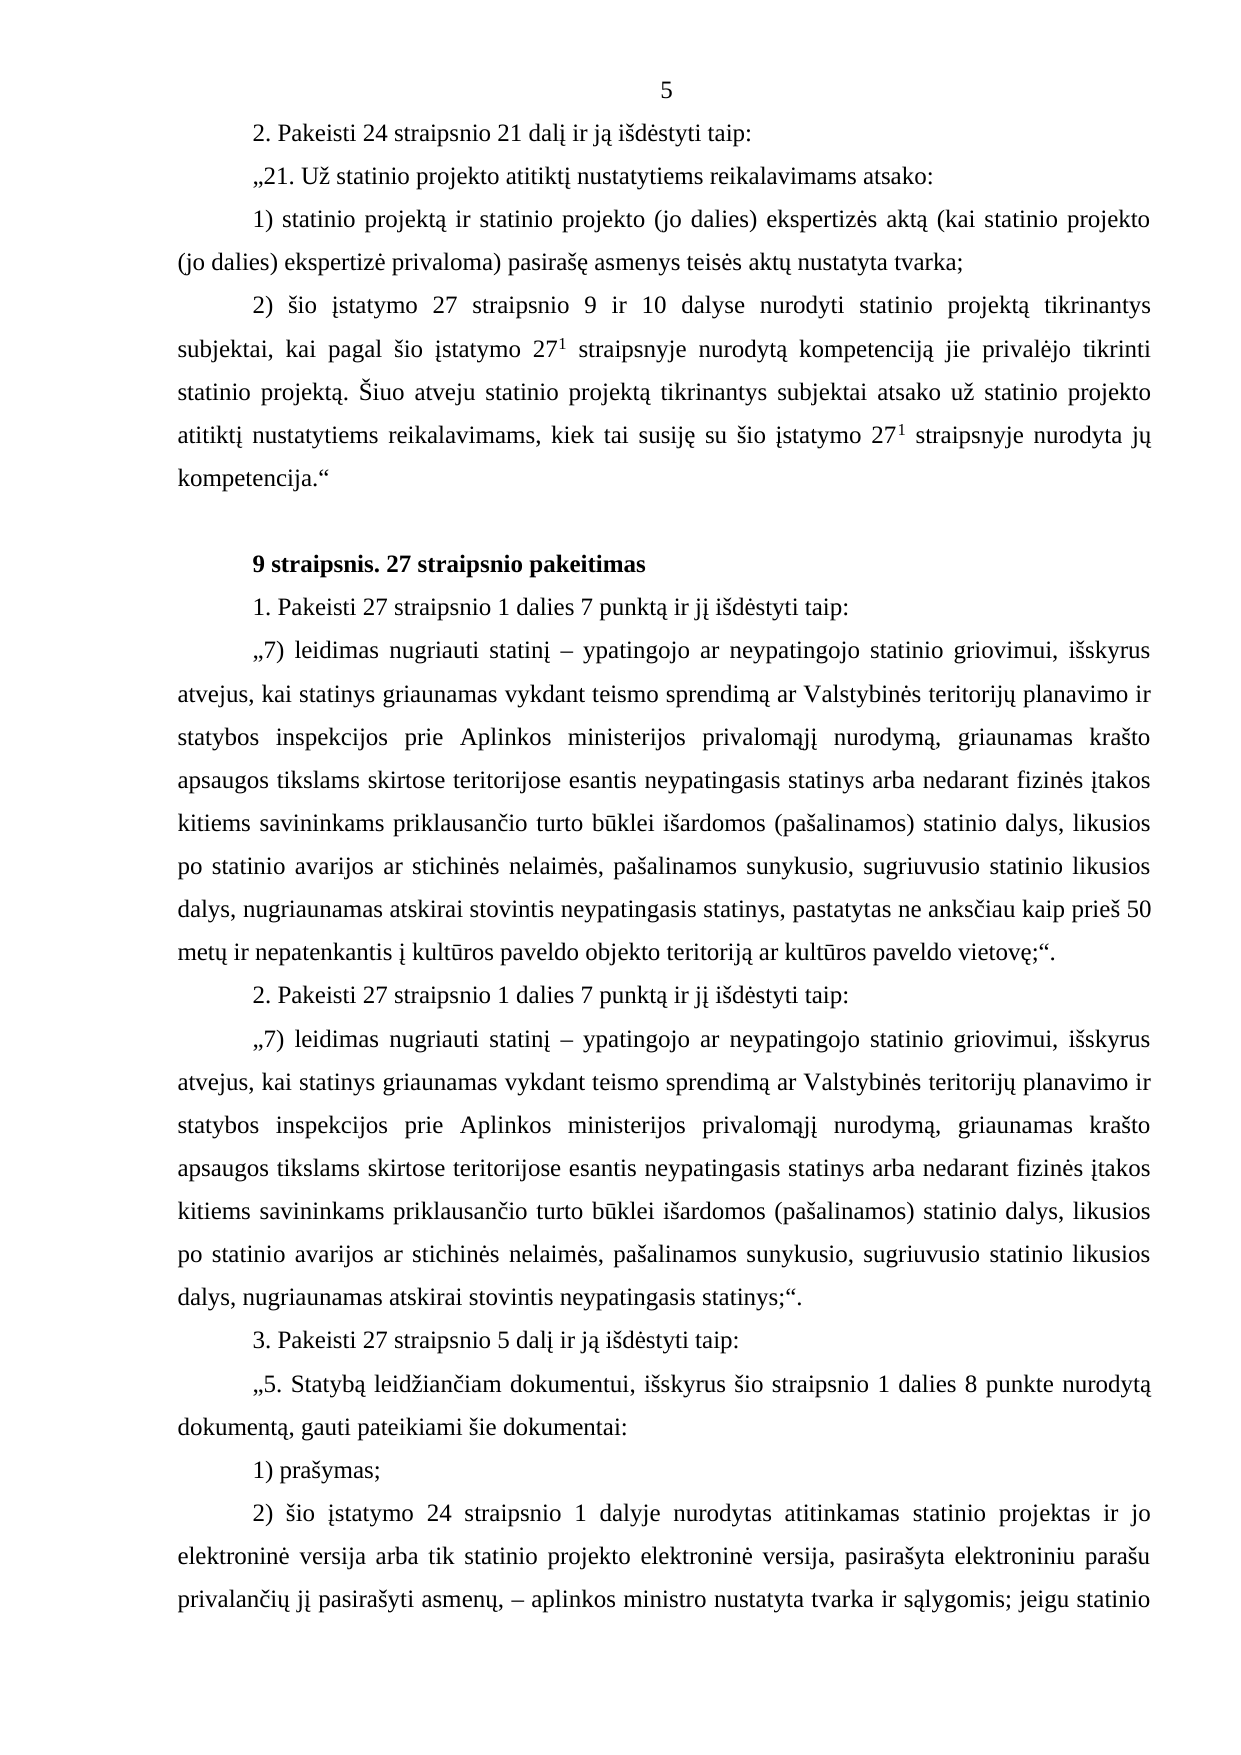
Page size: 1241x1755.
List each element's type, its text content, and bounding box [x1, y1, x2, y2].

text „7) leidimas nugriauti statinį – ypatingojo ar neypatingojo statinio griovimui, išskyrus atvejus, kai statinys griaunamas vykdant teismo sprendimą ar Valstybinės teritorijų planavimo ir statybos inspekcijos prie Aplinkos ministerijos privalomąjį nurodymą, griaunamas krašto apsaugos tikslams skirtose teritorijose esantis neypatingasis statinys arba nedarant fizinės įtakos kitiems savininkams priklausančio turto būklei išardomos (pašalinamos) statinio dalys, likusios po statinio avarijos ar stichinės nelaimės, pašalinamos sunykusio, sugriuvusio statinio likusios dalys, nugriaunamas atskirai stovintis neypatingasis statinys, pastatytas ne anksčiau kaip prieš 50 metų ir nepatenkantis į kultūros paveldo objekto teritoriją ar kultūros paveldo vietovę;“. [177, 636, 1152, 966]
text 2) šio įstatymo 27 straipsnio 9 ir 10 dalyse nurodyti statinio projektą tikrinantys subjektai, kai pagal šio įstatymo 271 straipsnyje nurodytą kompetenciją jie privalėjo tikrinti statinio projektą. Šiuo atveju statinio projektą tikrinantys subjektai atsako už statinio projekto atitiktį nustatytiems reikalavimams, kiek tai susiję su šio įstatymo 271 straipsnyje nurodyta jų kompetencija.“ [177, 291, 1152, 492]
text 1. Pakeisti 27 straipsnio 1 dalies 7 punktą ir jį išdėstyti taip: [177, 592, 1152, 621]
text 1) prašymas; [177, 1455, 1152, 1484]
text 1) statinio projektą ir statinio projekto (jo dalies) ekspertizės aktą (kai statinio projekto (jo dalies) ekspertizė privaloma) pasirašę asmenys teisės aktų nustatyta tvarka; [177, 204, 1152, 276]
text „5. Statybą leidžiančiam dokumentui, išskyrus šio straipsnio 1 dalies 8 punkte nurodytą dokumentą, gauti pateikiami šie dokumentai: [177, 1369, 1152, 1441]
text 3. Pakeisti 27 straipsnio 5 dalį ir ją išdėstyti taip: [177, 1326, 1152, 1354]
text „21. Už statinio projekto atitiktį nustatytiems reikalavimams atsako: [177, 161, 1152, 190]
text 2. Pakeisti 27 straipsnio 1 dalies 7 punktą ir jį išdėstyti taip: [177, 981, 1152, 1009]
text 2. Pakeisti 24 straipsnio 21 dalį ir ją išdėstyti taip: [177, 118, 1152, 147]
text 2) šio įstatymo 24 straipsnio 1 dalyje nurodytas atitinkamas statinio projektas ir jo elektroninė versija arba tik statinio projekto elektroninė versija, pasirašyta elektroniniu parašu privalančių jį pasirašyti asmenų, – aplinkos ministro nustatyta tvarka ir sąlygomis; jeigu statinio [177, 1498, 1152, 1613]
text „7) leidimas nugriauti statinį – ypatingojo ar neypatingojo statinio griovimui, išskyrus atvejus, kai statinys griaunamas vykdant teismo sprendimą ar Valstybinės teritorijų planavimo ir statybos inspekcijos prie Aplinkos ministerijos privalomąjį nurodymą, griaunamas krašto apsaugos tikslams skirtose teritorijose esantis neypatingasis statinys arba nedarant fizinės įtakos kitiems savininkams priklausančio turto būklei išardomos (pašalinamos) statinio dalys, likusios po statinio avarijos ar stichinės nelaimės, pašalinamos sunykusio, sugriuvusio statinio likusios dalys, nugriaunamas atskirai stovintis neypatingasis statinys;“. [177, 1024, 1152, 1311]
text 9 straipsnis. 27 straipsnio pakeitimas [177, 549, 1152, 578]
